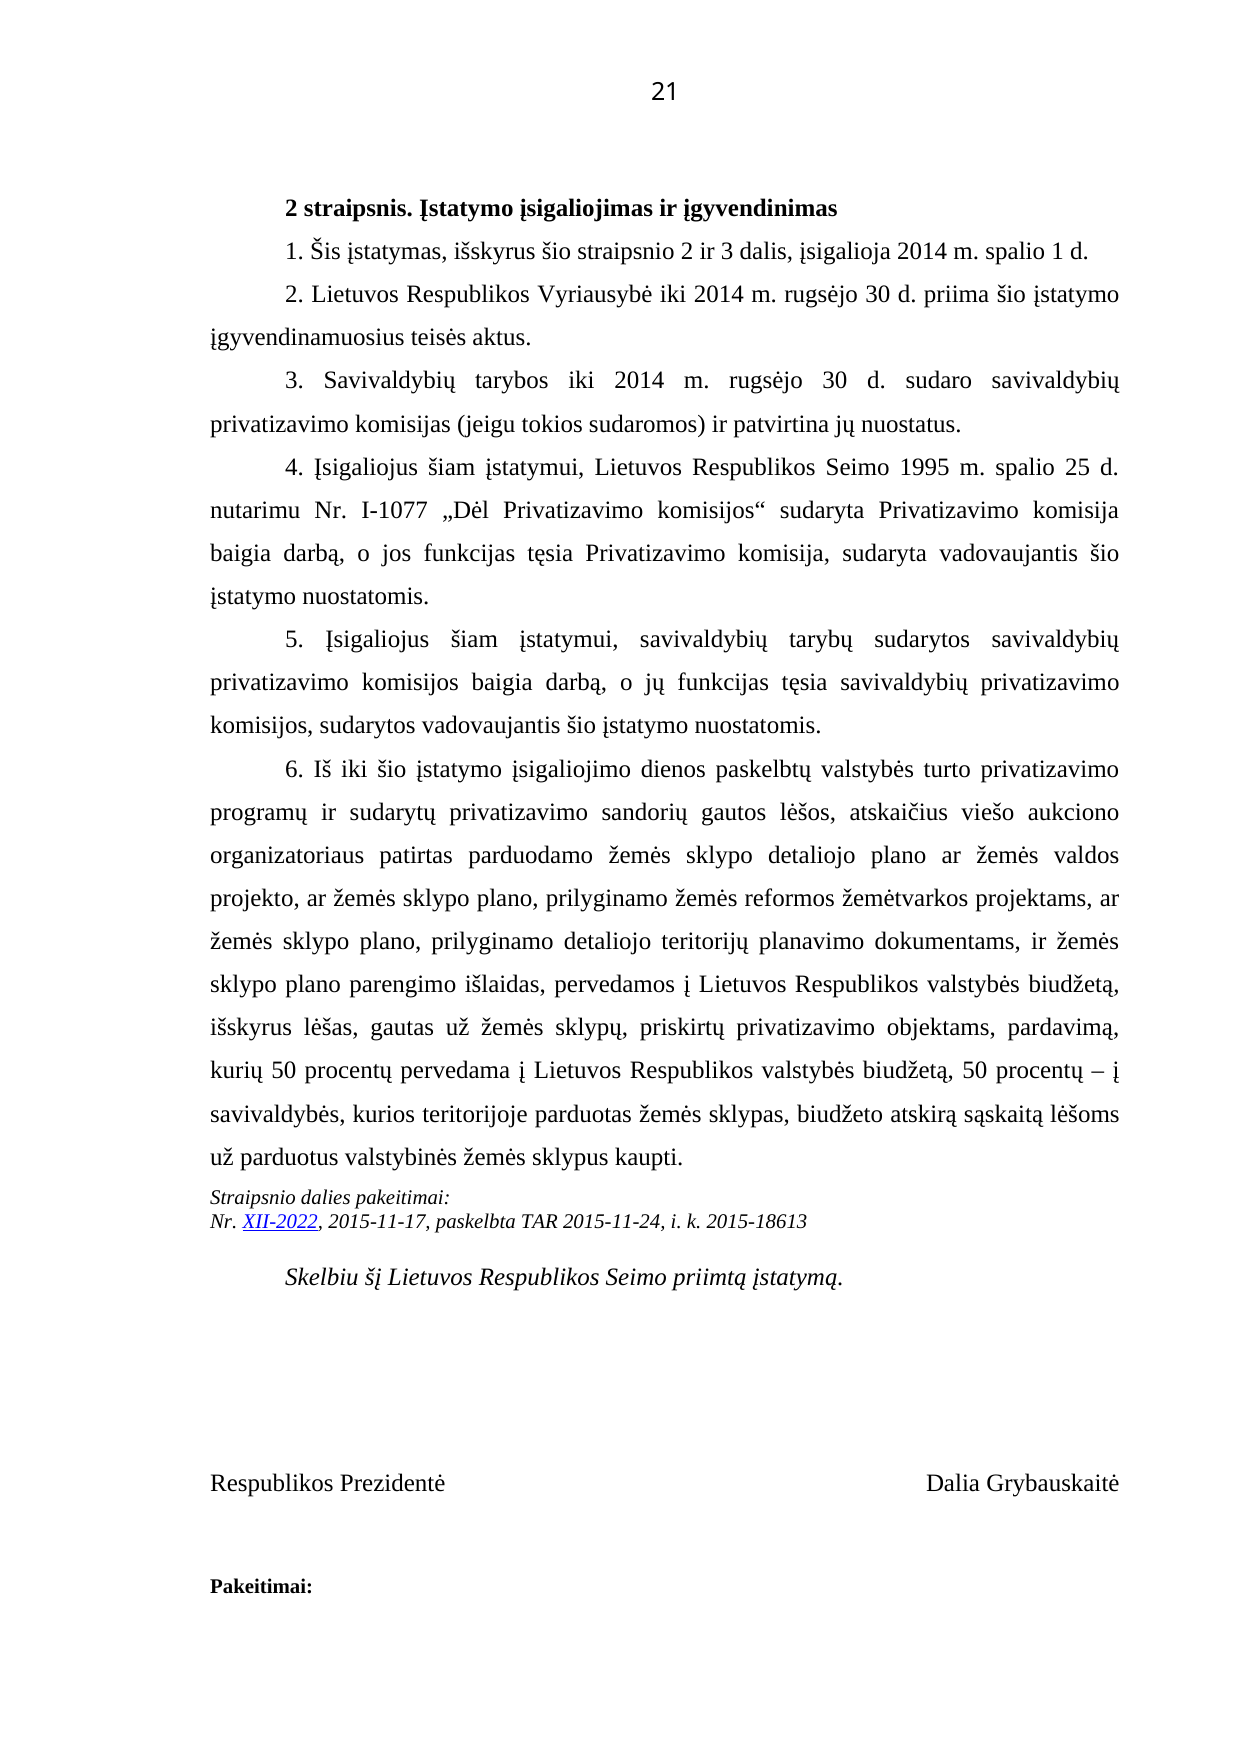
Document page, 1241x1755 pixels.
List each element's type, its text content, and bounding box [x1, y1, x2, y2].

text Nr. XII-2022, 2015-11-17, paskelbta TAR 2015-11-24, i. k. 2015-18613 [210, 1209, 1120, 1233]
text 5. Įsigaliojus šiam įstatymui, savivaldybių tarybų sudarytos savivaldybių privatizavimo komisijos baigia darbą, o jų funkcijas tęsia savivaldybių privatizavimo komisijos, sudarytos vadovaujantis šio įstatymo nuostatomis. [210, 624, 1120, 739]
text 1. Šis įstatymas, išskyrus šio straipsnio 2 ir 3 dalis, įsigalioja 2014 m. spalio 1 d. [210, 236, 1120, 265]
text 2. Lietuvos Respublikos Vyriausybė iki 2014 m. rugsėjo 30 d. priima šio įstatymo įgyvendinamuosius teisės aktus. [210, 279, 1120, 351]
text Straipsnio dalies pakeitimai: [210, 1185, 1120, 1209]
text 3. Savivaldybių tarybos iki 2014 m. rugsėjo 30 d. sudaro savivaldybių privatizavimo komisijas (jeigu tokios sudaromos) ir patvirtina jų nuostatus. [210, 366, 1120, 437]
text 4. Įsigaliojus šiam įstatymui, Lietuvos Respublikos Seimo 1995 m. spalio 25 d. nutarimu Nr. I-1077 „Dėl Privatizavimo komisijos“ sudaryta Privatizavimo komisija baigia darbą, o jos funkcijas tęsia Privatizavimo komisija, sudaryta vadovaujantis šio įstatymo nuostatomis. [210, 452, 1120, 610]
text 6. Iš iki šio įstatymo įsigaliojimo dienos paskelbtų valstybės turto privatizavimo programų ir sudarytų privatizavimo sandorių gautos lėšos, atskaičius viešo aukciono organizatoriaus patirtas parduodamo žemės sklypo detaliojo plano ar žemės valdos projekto, ar žemės sklypo plano, prilyginamo žemės reformos žemėtvarkos projektams, ar žemės sklypo plano, prilyginamo detaliojo teritorijų planavimo dokumentams, ir žemės sklypo plano parengimo išlaidas, pervedamos į Lietuvos Respublikos valstybės biudžetą, išskyrus lėšas, gautas už žemės sklypų, priskirtų privatizavimo objektams, pardavimą, kurių 50 procentų pervedama į Lietuvos Respublikos valstybės biudžetą, 50 procentų – į savivaldybės, kurios teritorijoje parduotas žemės sklypas, biudžeto atskirą sąskaitą lėšoms už parduotus valstybinės žemės sklypus kaupti. [210, 754, 1120, 1171]
text Skelbiu šį Lietuvos Respublikos Seimo priimtą įstatymą. [210, 1262, 1120, 1291]
text Pakeitimai: [210, 1574, 1120, 1598]
text 2 straipsnis. Įstatymo įsigaliojimas ir įgyvendinimas [210, 193, 1120, 222]
text Respublikos Prezidentė Dalia Grybauskaitė [210, 1468, 1120, 1497]
